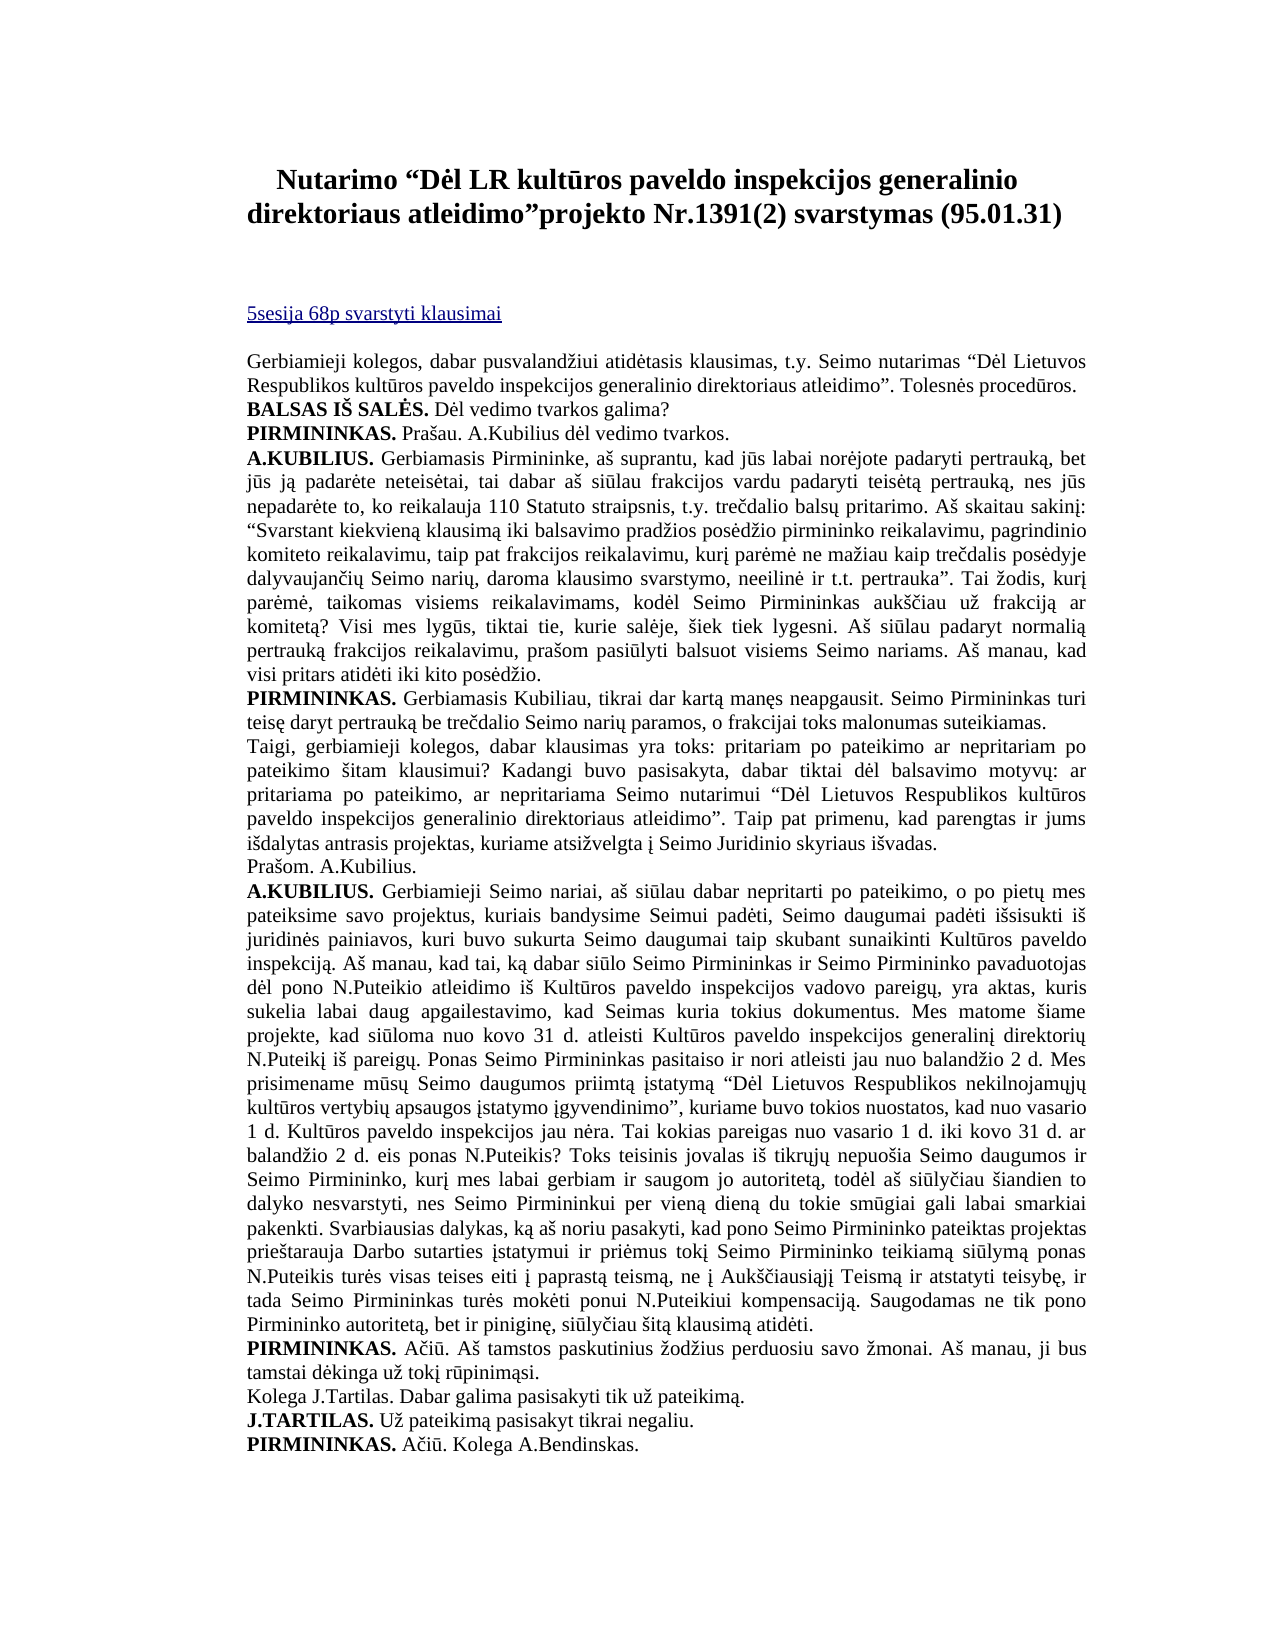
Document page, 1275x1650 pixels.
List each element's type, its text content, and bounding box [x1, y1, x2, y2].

text A.KUBILIUS. Gerbiamasis Pirmininke, aš suprantu, kad jūs labai norėjote padaryti pertrauką, bet jūs ją padarėte neteisėtai, tai dabar aš siūlau frakcijos vardu padaryti teisėtą pertrauką, nes jūs nepadarėte to, ko reikalauja 110 Statuto straipsnis, t.y. trečdalio balsų pritarimo. Aš skaitau sakinį: “Svarstant kiekvieną klausimą iki balsavimo pradžios posėdžio pirmininko reikalavimu, pagrindinio komiteto reikalavimu, taip pat frakcijos reikalavimu, kurį parėmė ne mažiau kaip trečdalis posėdyje dalyvaujančių Seimo narių, daroma klausimo svarstymo, neeilinė ir t.t. pertrauka”. Tai žodis, kurį parėmė, taikomas visiems reikalavimams, kodėl Seimo Pirmininkas aukščiau už frakciją ar komitetą? Visi mes lygūs, tiktai tie, kurie salėje, šiek tiek lygesni. Aš siūlau padaryt normalią pertrauką frakcijos reikalavimu, prašom pasiūlyti balsuot visiems Seimo nariams. Aš manau, kad visi pritars atidėti iki kito posėdžio. [247, 445, 1087, 686]
text PIRMININKAS. Ačiū. Aš tamstos paskutinius žodžius perduosiu savo žmonai. Aš manau, ji bus tamstai dėkinga už tokį rūpinimąsi. [247, 1336, 1087, 1384]
text 5sesija 68p svarstyti klausimai [247, 301, 1087, 325]
text Kolega J.Tartilas. Dabar galima pasisakyti tik už pateikimą. [247, 1384, 1087, 1408]
text BALSAS IŠ SALĖS. Dėl vedimo tvarkos galima? [247, 397, 1087, 421]
text Taigi, gerbiamieji kolegos, dabar klausimas yra toks: pritariam po pateikimo ar nepritariam po pateikimo šitam klausimui? Kadangi buvo pasisakyta, dabar tiktai dėl balsavimo motyvų: ar pritariama po pateikimo, ar nepritariama Seimo nutarimui “Dėl Lietuvos Respublikos kultūros paveldo inspekcijos generalinio direktoriaus atleidimo”. Taip pat primenu, kad parengtas ir jums išdalytas antrasis projektas, kuriame atsižvelgta į Seimo Juridinio skyriaus išvadas. [247, 734, 1087, 854]
text PIRMININKAS. Gerbiamasis Kubiliau, tikrai dar kartą manęs neapgausit. Seimo Pirmininkas turi teisę daryt pertrauką be trečdalio Seimo narių paramos, o frakcijai toks malonumas suteikiamas. [247, 686, 1087, 734]
text PIRMININKAS. Prašau. A.Kubilius dėl vedimo tvarkos. [247, 421, 1087, 445]
text J.TARTILAS. Už pateikimą pasisakyt tikrai negaliu. [247, 1408, 1087, 1432]
text PIRMININKAS. Ačiū. Kolega A.Bendinskas. [247, 1432, 1087, 1456]
text Prašom. A.Kubilius. [247, 854, 1087, 878]
text A.KUBILIUS. Gerbiamieji Seimo nariai, aš siūlau dabar nepritarti po pateikimo, o po pietų mes pateiksime savo projektus, kuriais bandysime Seimui padėti, Seimo daugumai padėti išsisukti iš juridinės painiavos, kuri buvo sukurta Seimo daugumai taip skubant sunaikinti Kultūros paveldo inspekciją. Aš manau, kad tai, ką dabar siūlo Seimo Pirmininkas ir Seimo Pirmininko pavaduotojas dėl pono N.Puteikio atleidimo iš Kultūros paveldo inspekcijos vadovo pareigų, yra aktas, kuris sukelia labai daug apgailestavimo, kad Seimas kuria tokius dokumentus. Mes matome šiame projekte, kad siūloma nuo kovo 31 d. atleisti Kultūros paveldo inspekcijos generalinį direktorių N.Puteikį iš pareigų. Ponas Seimo Pirmininkas pasitaiso ir nori atleisti jau nuo balandžio 2 d. Mes prisimename mūsų Seimo daugumos priimtą įstatymą “Dėl Lietuvos Respublikos nekilnojamųjų kultūros vertybių apsaugos įstatymo įgyvendinimo”, kuriame buvo tokios nuostatos, kad nuo vasario 1 d. Kultūros paveldo inspekcijos jau nėra. Tai kokias pareigas nuo vasario 1 d. iki kovo 31 d. ar balandžio 2 d. eis ponas N.Puteikis? Toks teisinis jovalas iš tikrųjų nepuošia Seimo daugumos ir Seimo Pirmininko, kurį mes labai gerbiam ir saugom jo autoritetą, todėl aš siūlyčiau šiandien to dalyko nesvarstyti, nes Seimo Pirmininkui per vieną dieną du tokie smūgiai gali labai smarkiai pakenkti. Svarbiausias dalykas, ką aš noriu pasakyti, kad pono Seimo Pirmininko pateiktas projektas prieštarauja Darbo sutarties įstatymui ir priėmus tokį Seimo Pirmininko teikiamą siūlymą ponas N.Puteikis turės visas teises eiti į paprastą teismą, ne į Aukščiausiąjį Teismą ir atstatyti teisybę, ir tada Seimo Pirmininkas turės mokėti ponui N.Puteikiui kompensaciją. Saugodamas ne tik pono Pirmininko autoritetą, bet ir piniginę, siūlyčiau šitą klausimą atidėti. [247, 878, 1087, 1336]
text Nutarimo “Dėl LR kultūros paveldo inspekcijos generalinio direktoriaus atleidimo”projekto Nr.1391(2) svarstymas (95.01.31) [247, 162, 1087, 229]
text Gerbiamieji kolegos, dabar pusvalandžiui atidėtasis klausimas, t.y. Seimo nutarimas “Dėl Lietuvos Respublikos kultūros paveldo inspekcijos generalinio direktoriaus atleidimo”. Tolesnės procedūros. [247, 349, 1087, 397]
